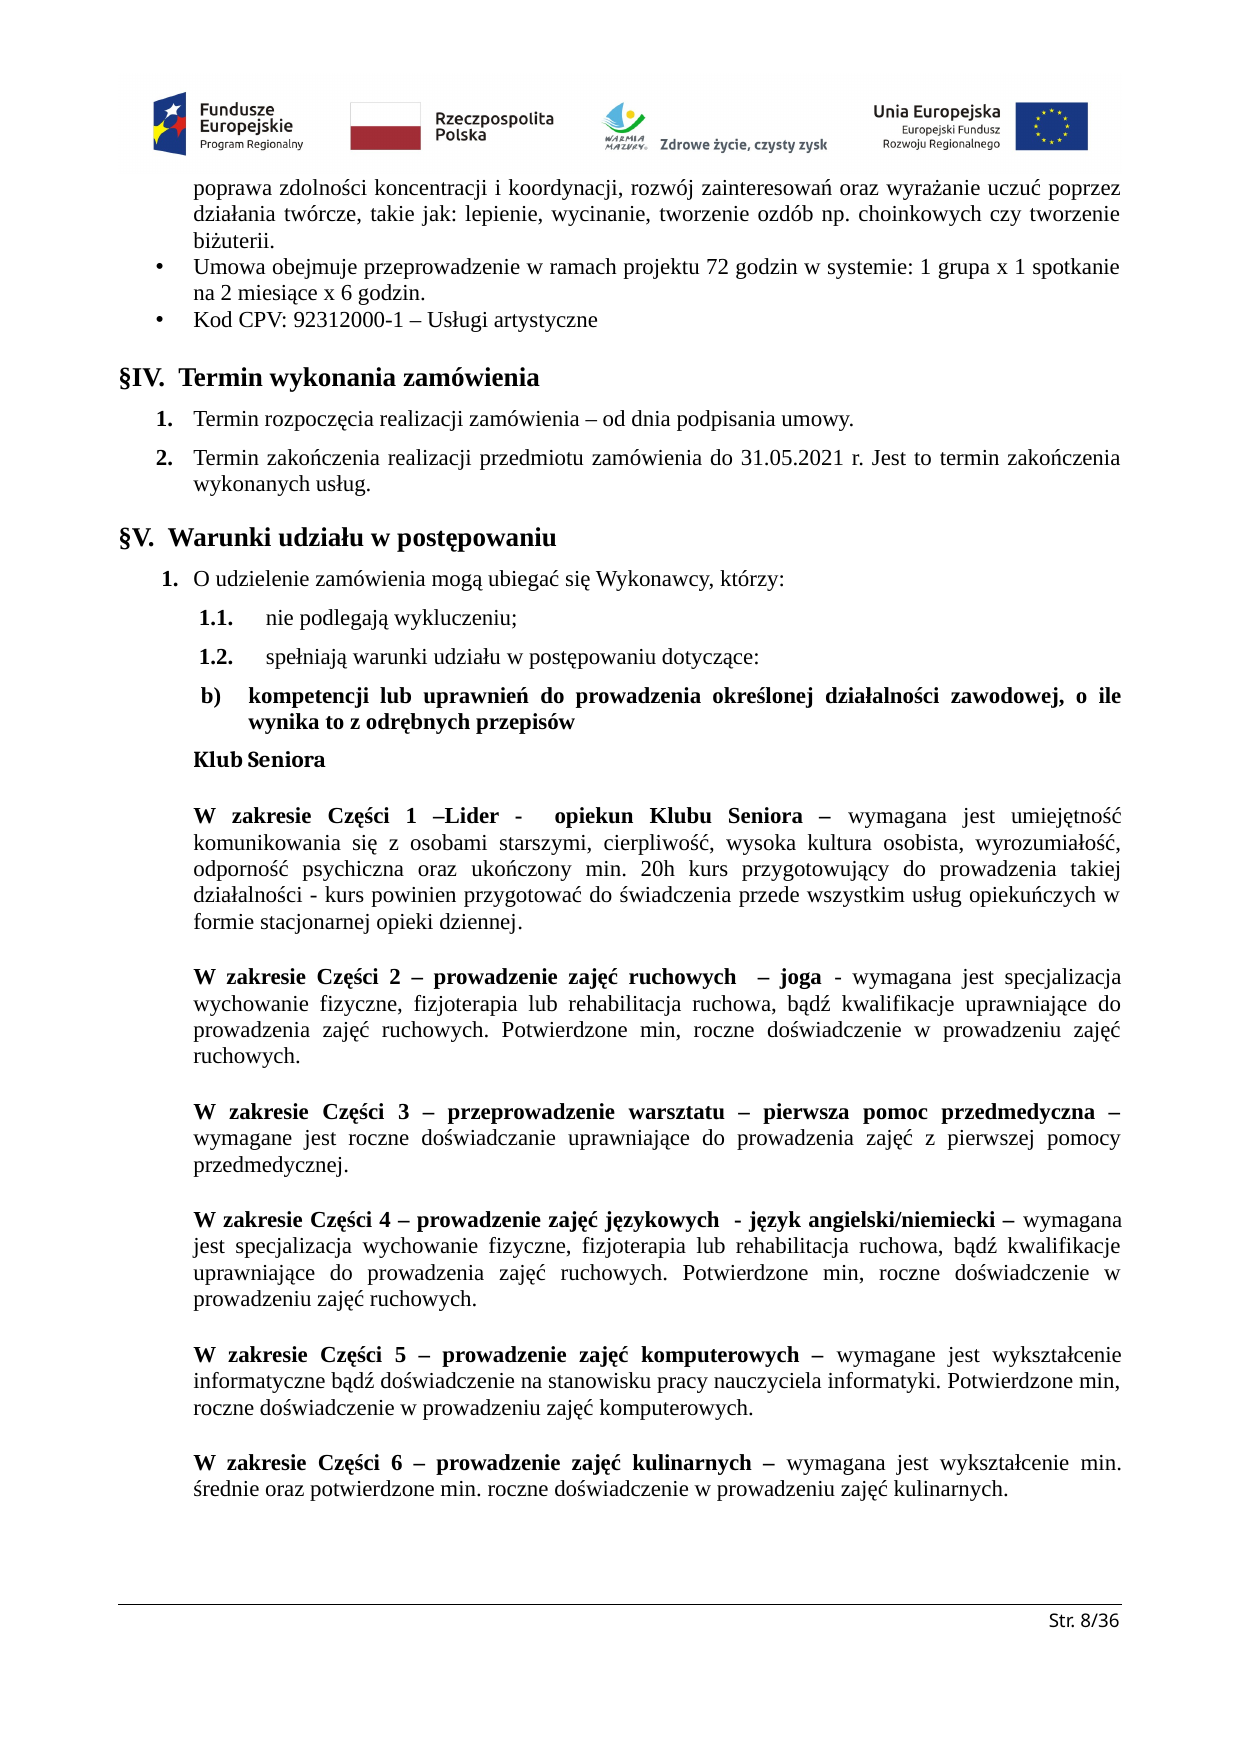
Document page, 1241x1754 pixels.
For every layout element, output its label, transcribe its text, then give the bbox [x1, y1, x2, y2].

list W zakresie Części 3 – przeprowadzenie warsztatu – pierwsza pomoc przedmedyczna –wymagane jest roczne doświadczanie uprawniające do prowadzenia zajęć z pierwszej pomocy przedmedycznej. [156, 1098, 1122, 1177]
list kompetencji lub uprawnień do prowadzenia określonej działalności zawodowej, o ile wynika to z odrębnych przepisów [195, 682, 1122, 734]
list W zakresie Części 6 – prowadzenie zajęć kulinarnych – wymagana jest wykształcenie min. średnie oraz potwierdzone min. roczne doświadczenie w prowadzeniu zajęć kulinarnych. [156, 1449, 1122, 1502]
picture [118, 73, 1123, 174]
list W zakresie Części 2 – prowadzenie zajęć ruchowych – joga - wymagana jest specjalizacja wychowanie fizyczne, fizjoterapia lub rehabilitacja ruchowa, bądź kwalifikacje uprawniające do prowadzenia zajęć ruchowych. Potwierdzone min, roczne doświadczenie w prowadzeniu zajęć ruchowych. [193, 963, 1122, 1069]
list Umowa obejmuje przeprowadzenie w ramach projektu 72 godzin w systemie: 1 grupa x 1 spotkanie na 2 miesiące x 6 godzin. [156, 253, 1122, 306]
list poprawa zdolności koncentracji i koordynacji, rozwój zainteresowań oraz wyrażanie uczuć poprzez działania twórcze, takie jak: lepienie, wycinanie, tworzenie ozdób np. choinkowych czy tworzenie biżuterii. [156, 174, 1122, 253]
list Termin rozpoczęcia realizacji zamówienia – od dnia podpisania umowy. [156, 405, 1122, 431]
list nie podlegają wykluczeniu; [193, 604, 1122, 630]
list Klub Seniora [193, 747, 1122, 773]
subtitle Termin wykonania zamówienia [118, 361, 1122, 392]
list Termin zakończenia realizacji przedmiotu zamówienia do 31.05.2021 r. Jest to termin zakończenia wykonanych usług. [156, 444, 1122, 497]
subtitle Warunki udziału w postępowaniu [118, 522, 1122, 553]
list spełniają warunki udziału w postępowaniu dotyczące: [193, 643, 1122, 669]
list W zakresie Części 5 – prowadzenie zajęć komputerowych – wymagane jest wykształcenie informatyczne bądź doświadczenie na stanowisku pracy nauczyciela informatyki. Potwierdzone min, roczne doświadczenie w prowadzeniu zajęć komputerowych. [156, 1341, 1122, 1420]
list O udzielenie zamówienia mogą ubiegać się Wykonawcy, którzy: [156, 565, 1122, 592]
list Kod CPV: 92312000-1 – Usługi artystyczne [156, 306, 1122, 332]
list W zakresie Części 1 –Lider - opiekun Klubu Seniora – wymagana jest umiejętność komunikowania się z osobami starszymi, cierpliwość, wysoka kultura osobista, wyrozumiałość, odporność psychiczna oraz ukończony min. 20h kurs przygotowujący do prowadzenia takiej działalności - kurs powinien przygotować do świadczenia przede wszystkim usług opiekuńczych w formie stacjonarnej opieki dziennej. [193, 802, 1122, 934]
list W zakresie Części 4 – prowadzenie zajęć językowych - język angielski/niemiecki – wymagana jest specjalizacja wychowanie fizyczne, fizjoterapia lub rehabilitacja ruchowa, bądź kwalifikacje uprawniające do prowadzenia zajęć ruchowych. Potwierdzone min, roczne doświadczenie w prowadzeniu zajęć ruchowych. [156, 1206, 1122, 1312]
